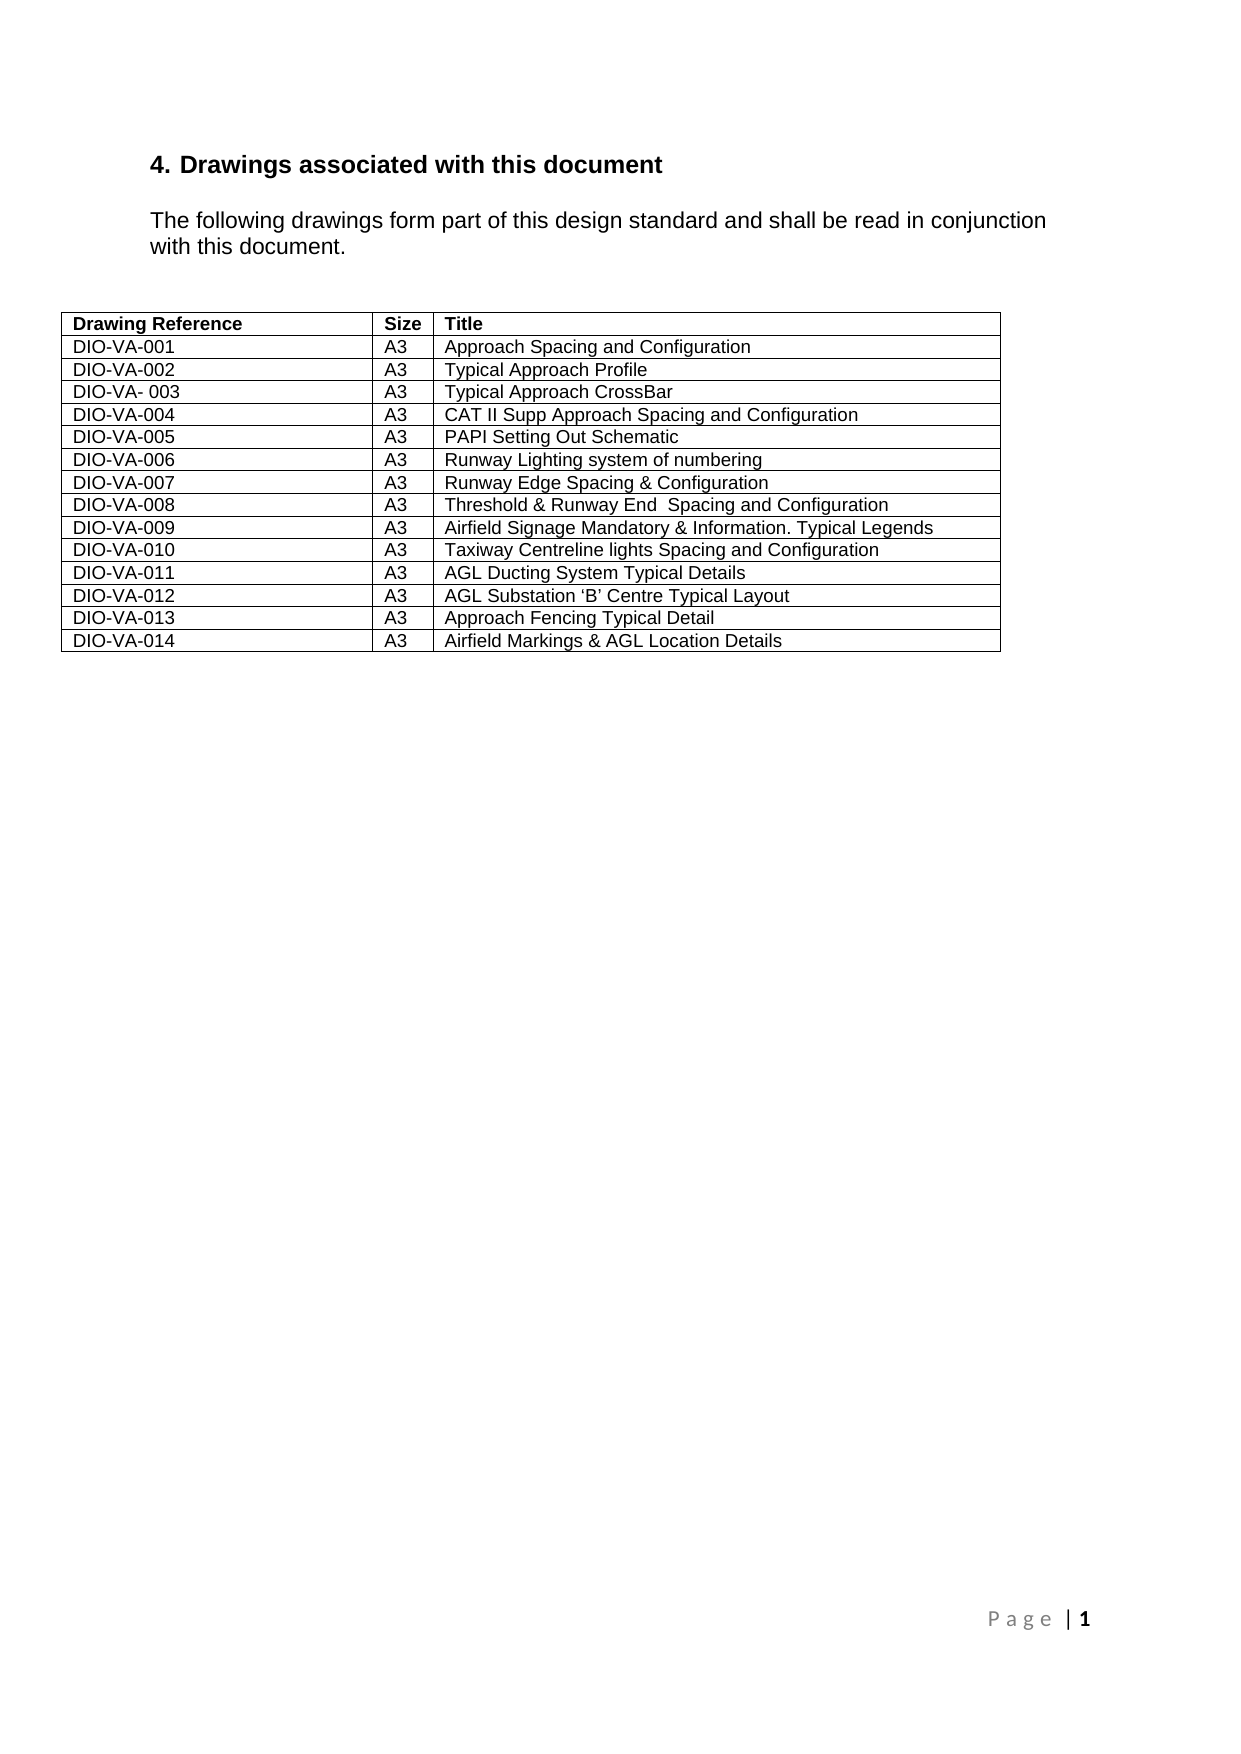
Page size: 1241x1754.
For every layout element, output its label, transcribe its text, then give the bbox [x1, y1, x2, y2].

table_cell A3 [373, 471, 433, 493]
table_cell A3 [373, 404, 433, 425]
table_cell Typical Approach CrossBar [434, 381, 1000, 403]
table_cell A3 [373, 562, 433, 583]
table_cell DIO-VA- 003 [62, 381, 372, 403]
table_cell A3 [373, 426, 433, 448]
table_cell Typical Approach Profile [434, 359, 1000, 380]
table_cell DIO-VA-001 [62, 336, 372, 357]
table_cell CAT II Supp Approach Spacing and Configuration [434, 404, 1000, 425]
table_header Drawing Reference [62, 313, 372, 335]
table_cell DIO-VA-005 [62, 426, 372, 448]
table_cell A3 [373, 517, 433, 538]
table_header Title [434, 313, 1000, 335]
table_cell A3 [373, 449, 433, 470]
table_cell AGL Ducting System Typical Details [434, 562, 1000, 583]
subtitle Drawings associated with this document [150, 150, 1090, 179]
table_cell A3 [373, 359, 433, 380]
table_cell Runway Edge Spacing & Configuration [434, 471, 1000, 493]
text The following drawings form part of this design standard and shall be read in conjunction with this document. [150, 207, 1090, 259]
table_cell DIO-VA-008 [62, 494, 372, 516]
table_cell A3 [373, 585, 433, 606]
table_cell AGL Substation ‘B’ Centre Typical Layout [434, 585, 1000, 606]
table_cell Approach Fencing Typical Detail [434, 607, 1000, 629]
table_cell Airfield Markings & AGL Location Details [434, 630, 1000, 651]
table_cell A3 [373, 630, 433, 651]
table_cell DIO-VA-004 [62, 404, 372, 425]
table_cell A3 [373, 381, 433, 403]
table_cell DIO-VA-014 [62, 630, 372, 651]
table_cell Threshold & Runway End Spacing and Configuration [434, 494, 1000, 516]
table_cell DIO-VA-012 [62, 585, 372, 606]
table_cell Taxiway Centreline lights Spacing and Configuration [434, 539, 1000, 561]
table_cell Airfield Signage Mandatory & Information. Typical Legends [434, 517, 1000, 538]
table_cell Approach Spacing and Configuration [434, 336, 1000, 357]
table_cell DIO-VA-009 [62, 517, 372, 538]
table_cell A3 [373, 539, 433, 561]
table_cell DIO-VA-013 [62, 607, 372, 629]
table_cell Runway Lighting system of numbering [434, 449, 1000, 470]
table_header Size [373, 313, 433, 335]
table_cell A3 [373, 607, 433, 629]
table_cell A3 [373, 336, 433, 357]
table_cell DIO-VA-006 [62, 449, 372, 470]
table_cell DIO-VA-011 [62, 562, 372, 583]
table_cell PAPI Setting Out Schematic [434, 426, 1000, 448]
table_cell DIO-VA-007 [62, 471, 372, 493]
table_cell DIO-VA-002 [62, 359, 372, 380]
table_cell A3 [373, 494, 433, 516]
table_cell DIO-VA-010 [62, 539, 372, 561]
